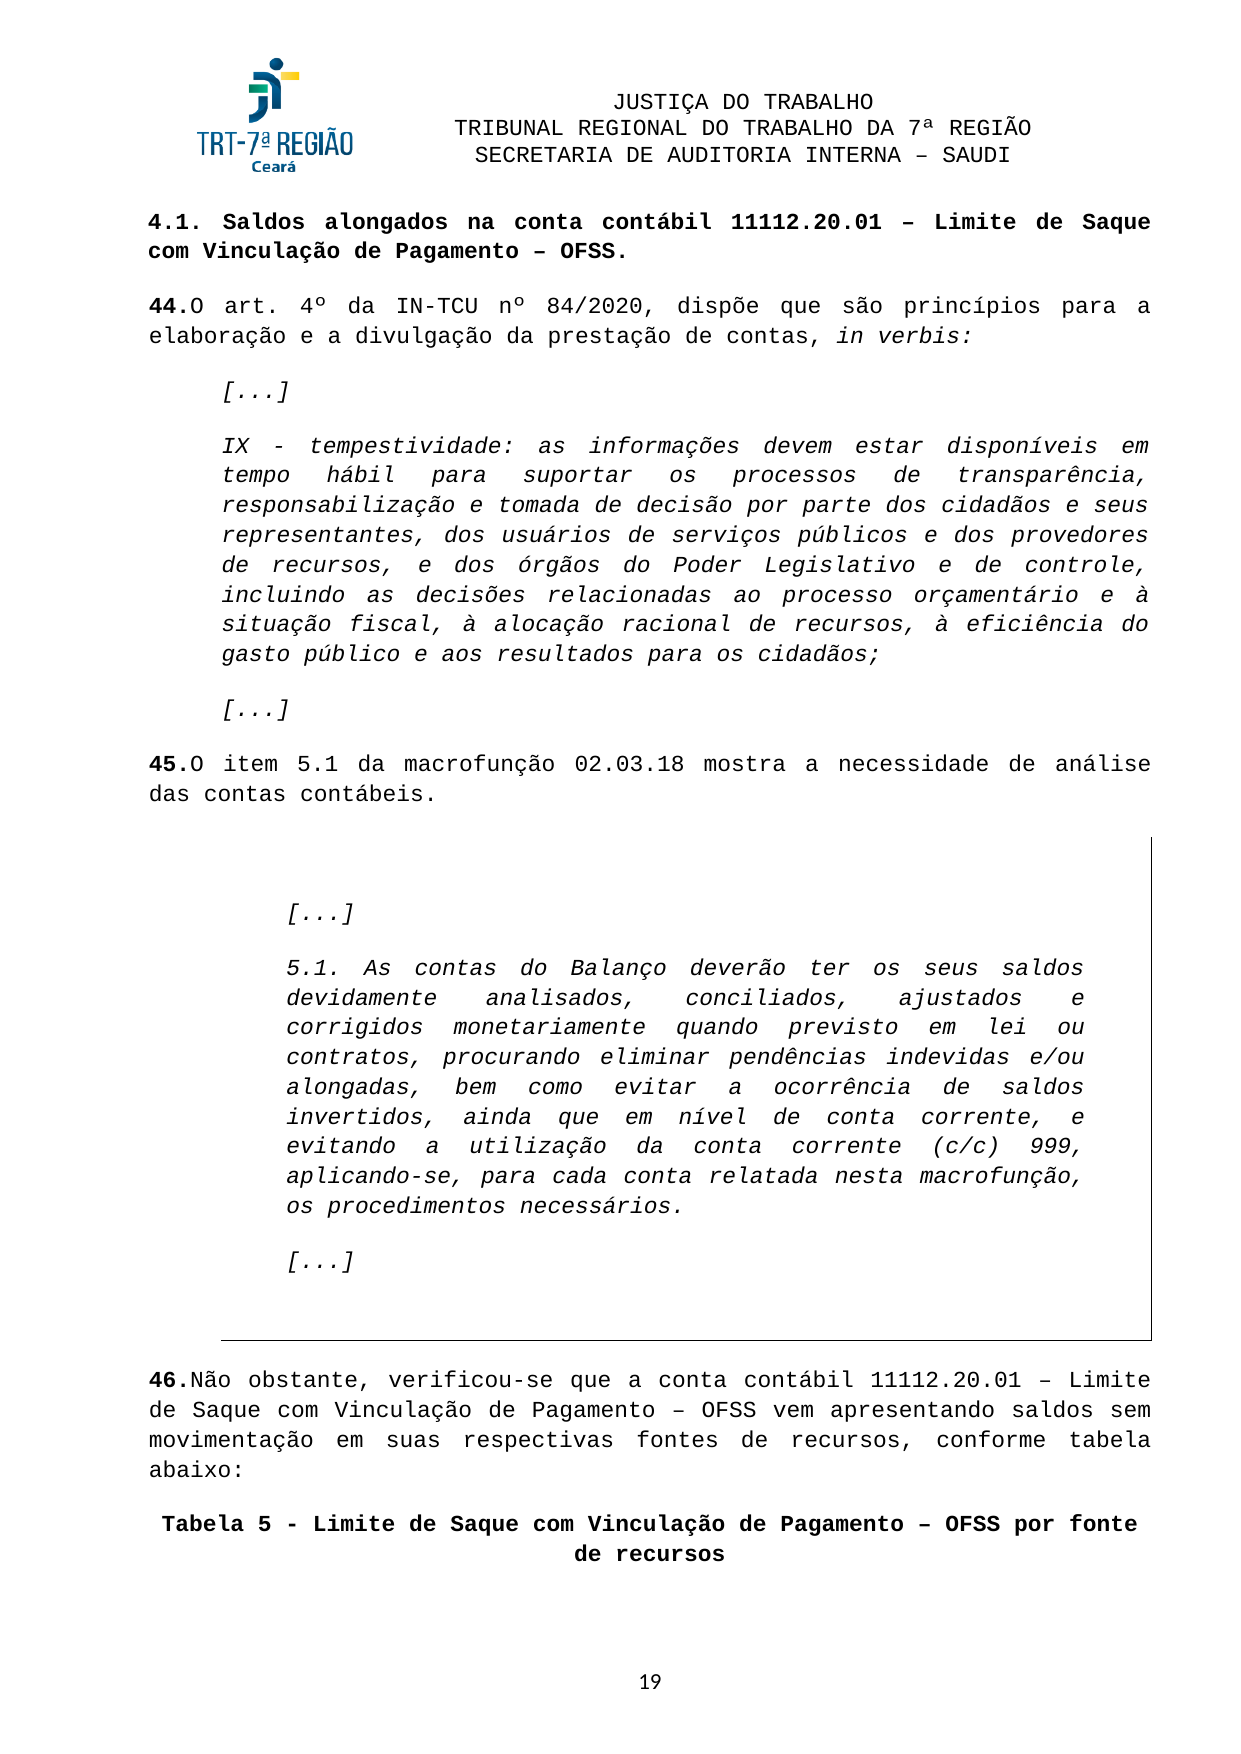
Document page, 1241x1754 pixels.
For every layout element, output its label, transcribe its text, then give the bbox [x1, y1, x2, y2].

text 5.1. As contas do Balanço deverão ter os seus saldos devidamente analisados, conciliados, ajustados e corrigidos monetariamente quando previsto em lei ou contratos, procurando eliminar pendências indevidas e/ou alongadas, bem como evitar a ocorrência de saldos invertidos, ainda que em nível de conta corrente, e evitando a utilização da conta corrente (c/c) 999, aplicando-se, para cada conta relatada nesta macrofunção, os procedimentos necessários. [221, 891, 1152, 1184]
text [...] [221, 379, 1152, 405]
list Não obstante, verificou-se que a conta contábil 11112.20.01 – Limite de Saque com Vinculação de Pagamento – OFSS vem apresentando saldos sem movimentação em suas respectivas fontes de recursos, conforme tabela abaixo: [149, 1368, 1152, 1484]
list O art. 4º da IN-TCU nº 84/2020, dispõe que são princípios para a elaboração e a divulgação da prestação de contas, in verbis: [149, 294, 1152, 350]
text [...] [221, 837, 1151, 891]
text [...] [221, 1184, 1152, 1340]
text Tabela 5 - Limite de Saque com Vinculação de Pagamento – OFSS por fonte de recursos [148, 1513, 1152, 1568]
text [...] [221, 697, 1152, 723]
text 4.1. Saldos alongados na conta contábil 11112.20.01 – Limite de Saque com Vinculação de Pagamento – OFSS. [148, 210, 1152, 266]
text IX - tempestividade: as informações devem estar disponíveis em tempo hábil para suportar os processos de transparência, responsabilização e tomada de decisão por parte dos cidadãos e seus representantes, dos usuários de serviços públicos e dos provedores de recursos, e dos órgãos do Poder Legislativo e de controle, incluindo as decisões relacionadas ao processo orçamentário e à situação fiscal, à alocação racional de recursos, à eficiência do gasto público e aos resultados para os cidadãos; [221, 434, 1152, 668]
list O item 5.1 da macrofunção 02.03.18 mostra a necessidade de análise das contas contábeis. [149, 752, 1152, 808]
